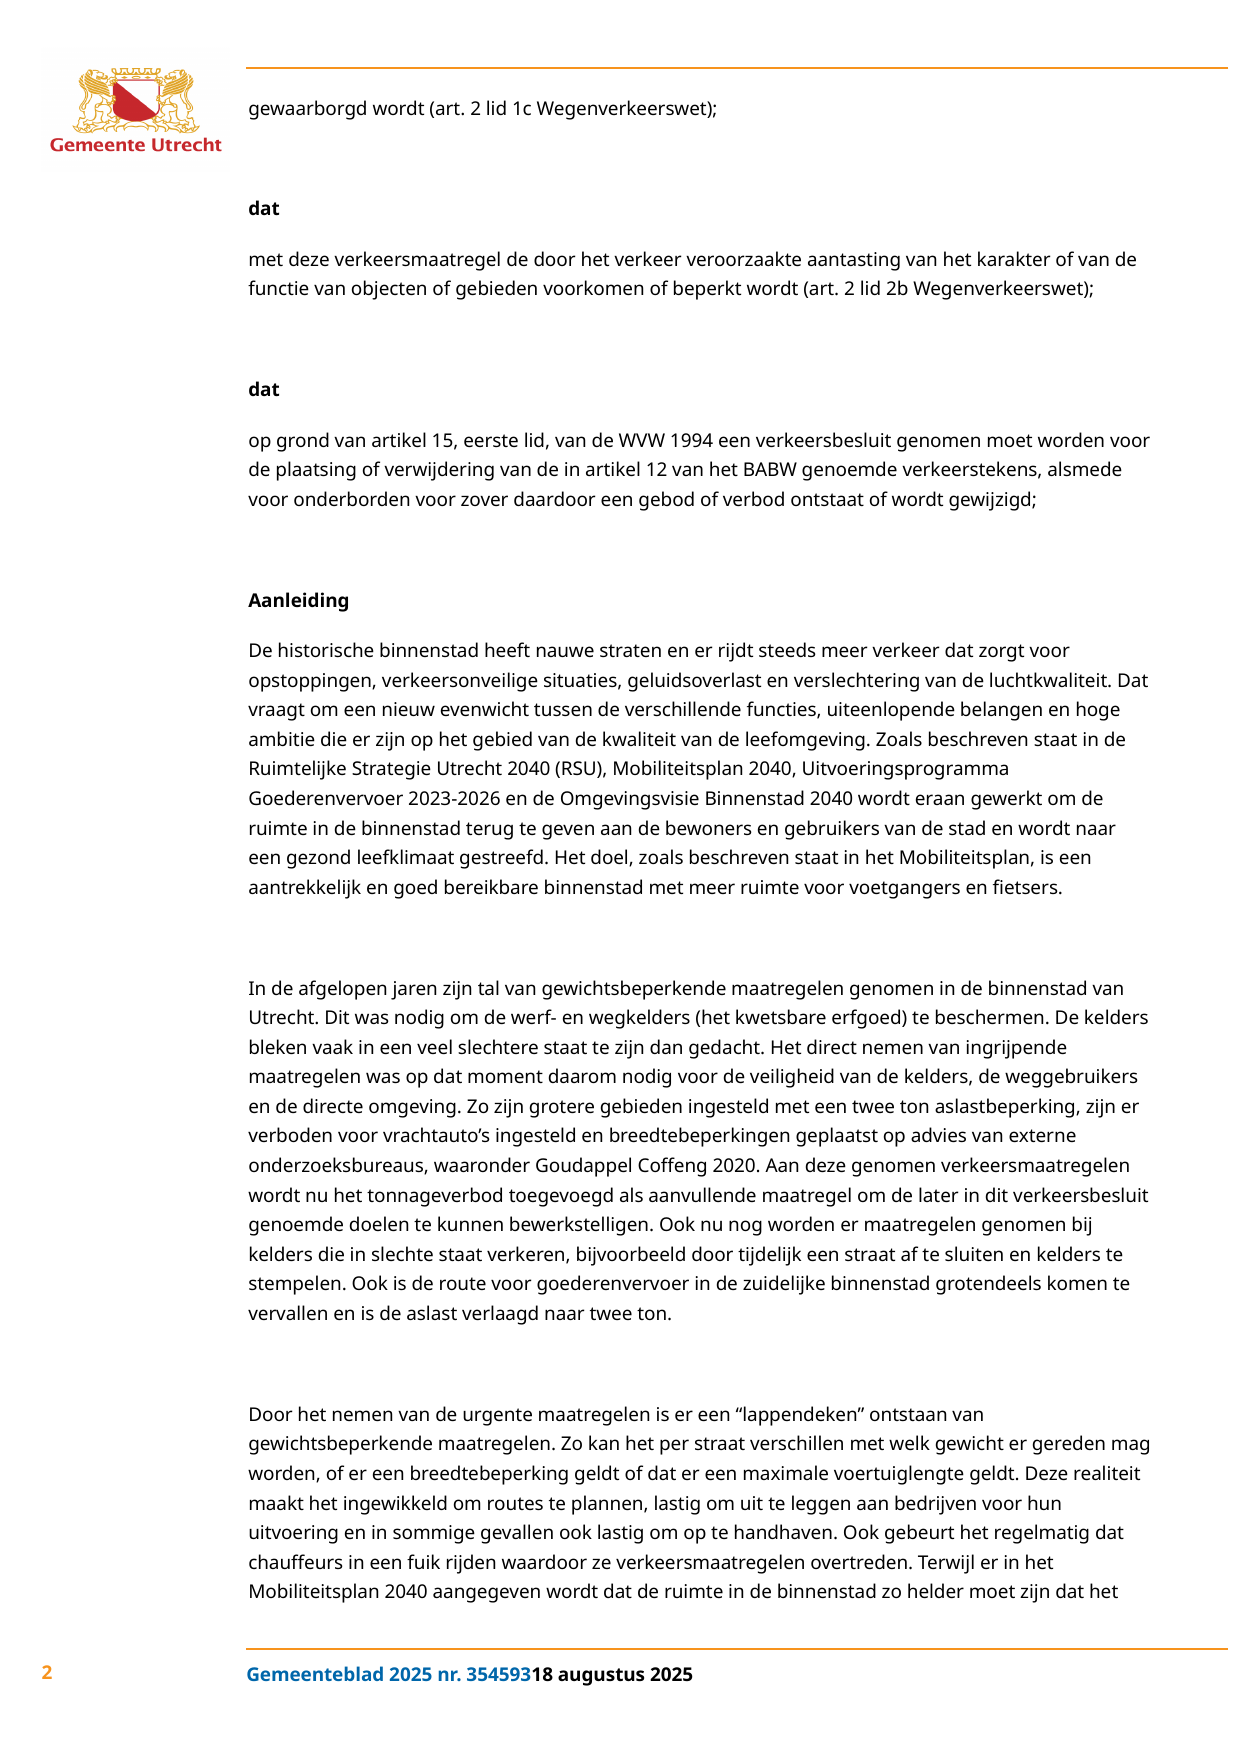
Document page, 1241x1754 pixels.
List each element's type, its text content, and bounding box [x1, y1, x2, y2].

text In de afgelopen jaren zijn tal van gewichtsbeperkende maatregelen genomen in de binnenstad van Utrecht. Dit was nodig om de werf- en wegkelders (het kwetsbare erfgoed) te beschermen. De kelders bleken vaak in een veel slechtere staat te zijn dan gedacht. Het direct nemen van ingrijpende maatregelen was op dat moment daarom nodig voor de veiligheid van de kelders, de weggebruikers en de directe omgeving. Zo zijn grotere gebieden ingesteld met een twee ton aslastbeperking, zijn er verboden voor vrachtauto’s ingesteld en breedtebeperkingen geplaatst op advies van externe onderzoeksbureaus, waaronder Goudappel Coffeng 2020. Aan deze genomen verkeersmaatregelen wordt nu het tonnageverbod toegevoegd als aanvullende maatregel om de later in dit verkeersbesluit genoemde doelen te kunnen bewerkstelligen. Ook nu nog worden er maatregelen genomen bij kelders die in slechte staat verkeren, bijvoorbeeld door tijdelijk een straat af te sluiten en kelders te stempelen. Ook is de route voor goederenvervoer in de zuidelijke binnenstad grotendeels komen te vervallen en is de aslast verlaagd naar twee ton. [248, 975, 1152, 1326]
text gewaarborgd wordt (art. 2 lid 1c Wegenverkeerswet); [248, 95, 1152, 121]
text dat [248, 196, 1152, 221]
text met deze verkeersmaatregel de door het verkeer veroorzaakte aantasting van het karakter of van de functie van objecten of gebieden voorkomen of beperkt wordt (art. 2 lid 2b Wegenverkeerswet); [248, 246, 1152, 301]
picture [41, 47, 231, 172]
text op grond van artikel 15, eerste lid, van de WVW 1994 een verkeersbesluit genomen moet worden voor de plaatsing of verwijdering van de in artikel 12 van het BABW genoemde verkeerstekens, alsmede voor onderborden voor zover daardoor een gebod of verbod ontstaat of wordt gewijzigd; [248, 427, 1152, 512]
text Door het nemen van de urgente maatregelen is er een “lappendeken” ontstaan van gewichtsbeperkende maatregelen. Zo kan het per straat verschillen met welk gewicht er gereden mag worden, of er een breedtebeperking geldt of dat er een maximale voertuiglengte geldt. Deze realiteit maakt het ingewikkeld om routes te plannen, lastig om uit te leggen aan bedrijven voor hun uitvoering en in sommige gevallen ook lastig om op te handhaven. Ook gebeurt het regelmatig dat chauffeurs in een fuik rijden waardoor ze verkeersmaatregelen overtreden. Terwijl er in het Mobiliteitsplan 2040 aangegeven wordt dat de ruimte in de binnenstad zo helder moet zijn dat het [248, 1401, 1152, 1604]
text Aanleiding [248, 587, 1152, 613]
text dat [248, 376, 1152, 402]
text De historische binnenstad heeft nauwe straten en er rijdt steeds meer verkeer dat zorgt voor opstoppingen, verkeersonveilige situaties, geluidsoverlast en verslechtering van de luchtkwaliteit. Dat vraagt om een nieuw evenwicht tussen de verschillende functies, uiteenlopende belangen en hoge ambitie die er zijn op het gebied van de kwaliteit van de leefomgeving. Zoals beschreven staat in de Ruimtelijke Strategie Utrecht 2040 (RSU), Mobiliteitsplan 2040, Uitvoeringsprogramma Goederenvervoer 2023-2026 en de Omgevingsvisie Binnenstad 2040 wordt eraan gewerkt om de ruimte in de binnenstad terug te geven aan de bewoners en gebruikers van de stad en wordt naar een gezond leefklimaat gestreefd. Het doel, zoals beschreven staat in het Mobiliteitsplan, is een aantrekkelijk en goed bereikbare binnenstad met meer ruimte voor voetgangers en fietsers. [248, 637, 1152, 900]
